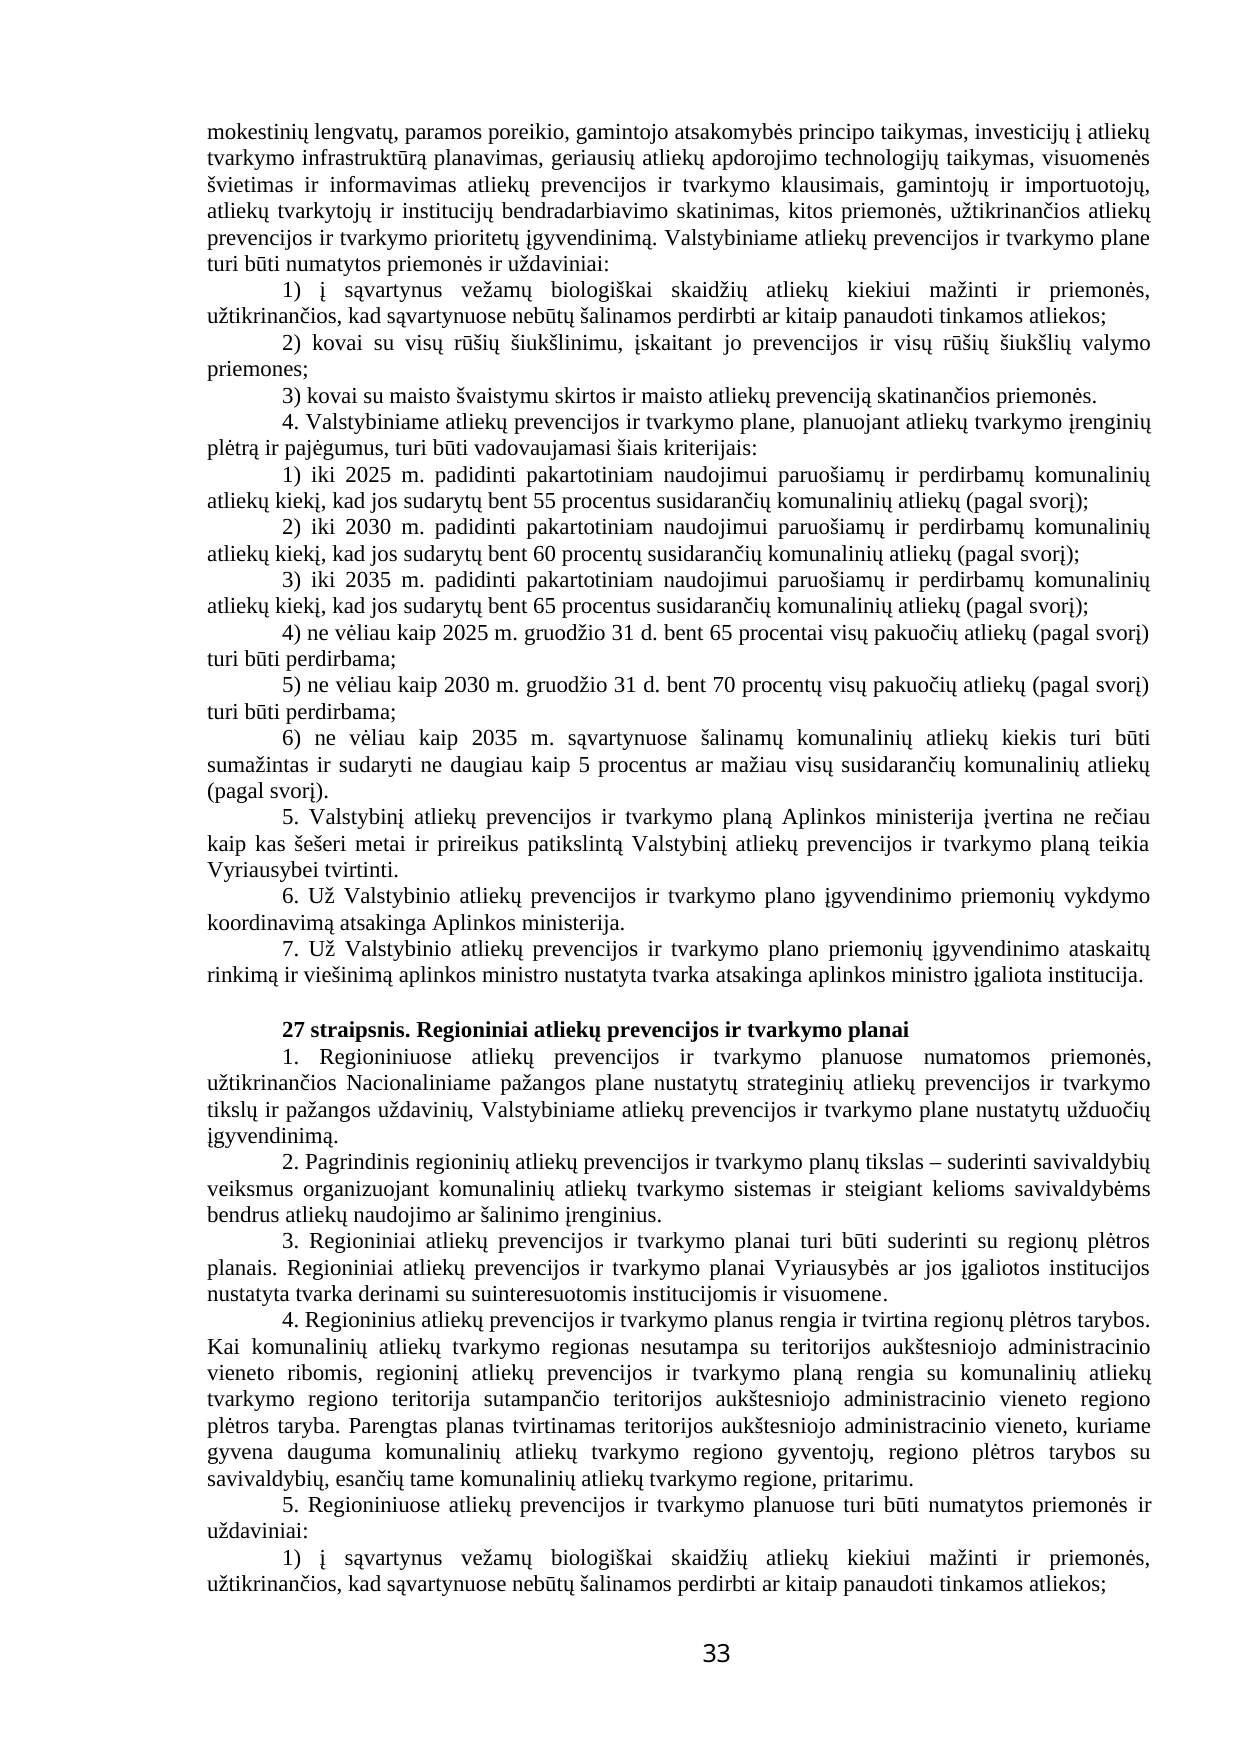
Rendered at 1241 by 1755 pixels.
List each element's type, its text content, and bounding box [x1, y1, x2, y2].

text 4. Regioninius atliekų prevencijos ir tvarkymo planus rengia ir tvirtina regionų plėtros tarybos. Kai komunalinių atliekų tvarkymo regionas nesutampa su teritorijos aukštesniojo administracinio vieneto ribomis, regioninį atliekų prevencijos ir tvarkymo planą rengia su komunalinių atliekų tvarkymo regiono teritorija sutampančio teritorijos aukštesniojo administracinio vieneto regiono plėtros taryba. Parengtas planas tvirtinamas teritorijos aukštesniojo administracinio vieneto, kuriame gyvena dauguma komunalinių atliekų tvarkymo regiono gyventojų, regiono plėtros tarybos su savivaldybių, esančių tame komunalinių atliekų tvarkymo regione, pritarimu. [207, 1306, 1152, 1491]
text 1) iki 2025 m. padidinti pakartotiniam naudojimui paruošiamų ir perdirbamų komunalinių atliekų kiekį, kad jos sudarytų bent 55 procentus susidarančių komunalinių atliekų (pagal svorį); [207, 461, 1152, 513]
text 5. Valstybinį atliekų prevencijos ir tvarkymo planą Aplinkos ministerija įvertina ne rečiau kaip kas šešeri metai ir prireikus patikslintą Valstybinį atliekų prevencijos ir tvarkymo planą teikia Vyriausybei tvirtinti. [207, 803, 1152, 882]
text 1. Regioniniuose atliekų prevencijos ir tvarkymo planuose numatomos priemonės, užtikrinančios Nacionaliniame pažangos plane nustatytų strateginių atliekų prevencijos ir tvarkymo tikslų ir pažangos uždavinių, Valstybiniame atliekų prevencijos ir tvarkymo plane nustatytų užduočių įgyvendinimą. [207, 1043, 1152, 1148]
text 3) kovai su maisto švaistymu skirtos ir maisto atliekų prevenciją skatinančios priemonės. [207, 382, 1152, 408]
text 3) iki 2035 m. padidinti pakartotiniam naudojimui paruošiamų ir perdirbamų komunalinių atliekų kiekį, kad jos sudarytų bent 65 procentus susidarančių komunalinių atliekų (pagal svorį); [207, 566, 1152, 619]
text 2. Pagrindinis regioninių atliekų prevencijos ir tvarkymo planų tikslas – suderinti savivaldybių veiksmus organizuojant komunalinių atliekų tvarkymo sistemas ir steigiant kelioms savivaldybėms bendrus atliekų naudojimo ar šalinimo įrenginius. [207, 1148, 1152, 1227]
text 1) į sąvartynus vežamų biologiškai skaidžių atliekų kiekiui mažinti ir priemonės, užtikrinančios, kad sąvartynuose nebūtų šalinamos perdirbti ar kitaip panaudoti tinkamos atliekos; [207, 276, 1152, 329]
text 6) ne vėliau kaip 2035 m. sąvartynuose šalinamų komunalinių atliekų kiekis turi būti sumažintas ir sudaryti ne daugiau kaip 5 procentus ar mažiau visų susidarančių komunalinių atliekų (pagal svorį). [207, 724, 1152, 803]
text 5) ne vėliau kaip 2030 m. gruodžio 31 d. bent 70 procentų visų pakuočių atliekų (pagal svorį) turi būti perdirbama; [207, 672, 1152, 724]
text 27 straipsnis. Regioniniai atliekų prevencijos ir tvarkymo planai [207, 1017, 1152, 1043]
text 4. Valstybiniame atliekų prevencijos ir tvarkymo plane, planuojant atliekų tvarkymo įrenginių plėtrą ir pajėgumus, turi būti vadovaujamasi šiais kriterijais: [207, 408, 1152, 461]
text 2) kovai su visų rūšių šiukšlinimu, įskaitant jo prevencijos ir visų rūšių šiukšlių valymo priemones; [207, 329, 1152, 382]
text mokestinių lengvatų, paramos poreikio, gamintojo atsakomybės principo taikymas, investicijų į atliekų tvarkymo infrastruktūrą planavimas, geriausių atliekų apdorojimo technologijų taikymas, visuomenės švietimas ir informavimas atliekų prevencijos ir tvarkymo klausimais, gamintojų ir importuotojų, atliekų tvarkytojų ir institucijų bendradarbiavimo skatinimas, kitos priemonės, užtikrinančios atliekų prevencijos ir tvarkymo prioritetų įgyvendinimą. Valstybiniame atliekų prevencijos ir tvarkymo plane turi būti numatytos priemonės ir uždaviniai: [207, 118, 1152, 276]
text 7. Už Valstybinio atliekų prevencijos ir tvarkymo plano priemonių įgyvendinimo ataskaitų rinkimą ir viešinimą aplinkos ministro nustatyta tvarka atsakinga aplinkos ministro įgaliota institucija. [207, 935, 1152, 988]
text 6. Už Valstybinio atliekų prevencijos ir tvarkymo plano įgyvendinimo priemonių vykdymo koordinavimą atsakinga Aplinkos ministerija. [207, 882, 1152, 935]
text 1) į sąvartynus vežamų biologiškai skaidžių atliekų kiekiui mažinti ir priemonės, užtikrinančios, kad sąvartynuose nebūtų šalinamos perdirbti ar kitaip panaudoti tinkamos atliekos; [207, 1544, 1152, 1596]
text 5. Regioniniuose atliekų prevencijos ir tvarkymo planuose turi būti numatytos priemonės ir uždaviniai: [207, 1491, 1152, 1544]
text 3. Regioniniai atliekų prevencijos ir tvarkymo planai turi būti suderinti su regionų plėtros planais. Regioniniai atliekų prevencijos ir tvarkymo planai Vyriausybės ar jos įgaliotos institucijos nustatyta tvarka derinami su suinteresuotomis institucijomis ir visuomene. [207, 1227, 1152, 1306]
text 4) ne vėliau kaip 2025 m. gruodžio 31 d. bent 65 procentai visų pakuočių atliekų (pagal svorį) turi būti perdirbama; [207, 619, 1152, 672]
text 2) iki 2030 m. padidinti pakartotiniam naudojimui paruošiamų ir perdirbamų komunalinių atliekų kiekį, kad jos sudarytų bent 60 procentų susidarančių komunalinių atliekų (pagal svorį); [207, 513, 1152, 566]
